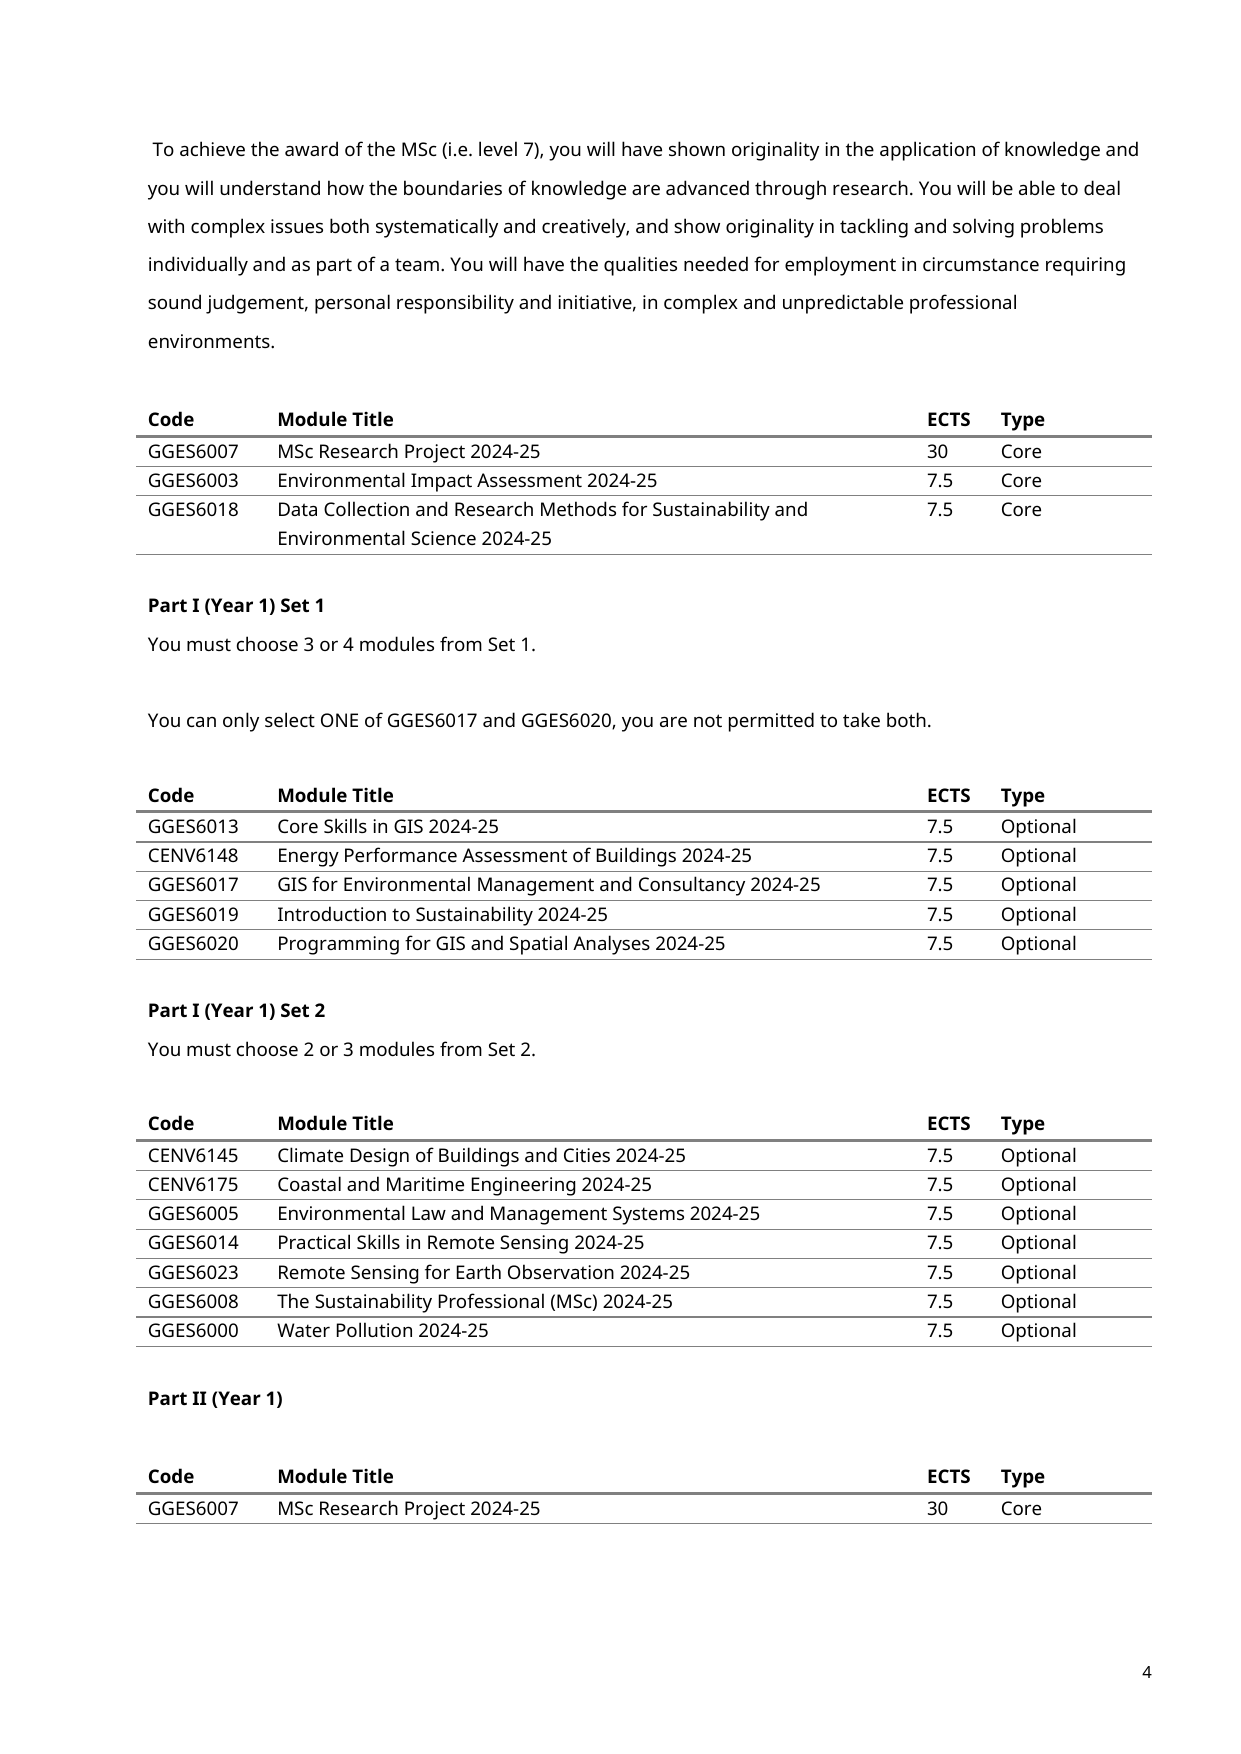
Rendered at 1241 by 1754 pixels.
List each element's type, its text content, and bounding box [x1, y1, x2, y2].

table_cell Part I (Year 1) Set 1 You must choose 3 or 4 modules from Set 1. You can only select ONE of GGES6017 and GGES6020, you are not permitted to take both. [136, 555, 1152, 782]
table_cell 7.5 [916, 1171, 989, 1199]
table_cell GGES6013 [136, 813, 266, 841]
table_cell Core [989, 496, 1152, 553]
table_cell Code [136, 1464, 266, 1492]
table_cell GGES6000 [136, 1318, 266, 1346]
table_cell 7.5 [916, 1200, 989, 1229]
table_cell Part I (Year 1) Set 2 You must choose 2 or 3 modules from Set 2. [136, 960, 1152, 1111]
table_cell MSc Research Project 2024-25 [266, 1495, 916, 1523]
table_cell Coastal and Maritime Engineering 2024-25 [266, 1171, 916, 1199]
table_cell MSc Research Project 2024-25 [266, 438, 916, 466]
table_cell ECTS [916, 1111, 989, 1139]
table_cell 30 [916, 1495, 989, 1523]
table_cell Optional [989, 1200, 1152, 1229]
table_header To achieve the award of the MSc (i.e. level 7), you will have shown originality in the application of knowledge and you will understand how the boundaries of knowledge are advanced through research. You will be able to deal with complex issues both systematically and creatively, and show originality in tackling and solving problems individually and as part of a team. You will have the qualities needed for employment in circumstance requiring sound judgement, personal responsibility and initiative, in complex and unpredictable professional environments. [136, 137, 1152, 407]
table_cell ECTS [916, 407, 989, 435]
table_cell ECTS [916, 1464, 989, 1492]
table_cell Optional [989, 930, 1152, 958]
table_cell Remote Sensing for Earth Observation 2024-25 [266, 1259, 916, 1287]
table_cell Programming for GIS and Spatial Analyses 2024-25 [266, 930, 916, 958]
table_cell Introduction to Sustainability 2024-25 [266, 901, 916, 929]
table_cell 7.5 [916, 1142, 989, 1170]
table_cell Water Pollution 2024-25 [266, 1318, 916, 1346]
table_cell Optional [989, 1288, 1152, 1316]
table_cell Optional [989, 813, 1152, 841]
table_cell GGES6007 [136, 438, 266, 466]
table_cell GGES6014 [136, 1230, 266, 1258]
table_cell Type [989, 1111, 1152, 1139]
table_cell Core [989, 467, 1152, 495]
table_cell Climate Design of Buildings and Cities 2024-25 [266, 1142, 916, 1170]
table_cell GGES6017 [136, 872, 266, 900]
table_cell Part II (Year 1) [136, 1347, 1152, 1464]
table_cell Optional [989, 1318, 1152, 1346]
table_cell 30 [916, 438, 989, 466]
table_cell Optional [989, 843, 1152, 871]
table_cell Module Title [266, 782, 916, 810]
table_cell Core [989, 1495, 1152, 1523]
table_cell 7.5 [916, 1288, 989, 1316]
table_cell GIS for Environmental Management and Consultancy 2024-25 [266, 872, 916, 900]
table_cell Energy Performance Assessment of Buildings 2024-25 [266, 843, 916, 871]
table_cell Code [136, 407, 266, 435]
table_cell Environmental Law and Management Systems 2024-25 [266, 1200, 916, 1229]
table_cell Module Title [266, 1464, 916, 1492]
table_cell Type [989, 1464, 1152, 1492]
table_cell Type [989, 782, 1152, 810]
table_cell Module Title [266, 407, 916, 435]
table_cell Optional [989, 1171, 1152, 1199]
table_cell 7.5 [916, 872, 989, 900]
table_cell 7.5 [916, 901, 989, 929]
table_cell Code [136, 1111, 266, 1139]
table_cell GGES6023 [136, 1259, 266, 1287]
table_cell GGES6008 [136, 1288, 266, 1316]
table_cell Core Skills in GIS 2024-25 [266, 813, 916, 841]
table_cell 7.5 [916, 496, 989, 553]
table_cell The Sustainability Professional (MSc) 2024-25 [266, 1288, 916, 1316]
table_cell CENV6145 [136, 1142, 266, 1170]
table_cell 7.5 [916, 1259, 989, 1287]
table_cell Optional [989, 1259, 1152, 1287]
table_cell 7.5 [916, 467, 989, 495]
table_cell Type [989, 407, 1152, 435]
table_cell Optional [989, 1230, 1152, 1258]
table_cell Module Title [266, 1111, 916, 1139]
table_cell CENV6148 [136, 843, 266, 871]
table_cell GGES6005 [136, 1200, 266, 1229]
table_cell Environmental Impact Assessment 2024-25 [266, 467, 916, 495]
table_cell Data Collection and Research Methods for Sustainability and Environmental Science 2024-25 [266, 496, 916, 553]
table_cell Core [989, 438, 1152, 466]
table_cell Optional [989, 872, 1152, 900]
table_cell Optional [989, 1142, 1152, 1170]
table_cell CENV6175 [136, 1171, 266, 1199]
table_cell 7.5 [916, 813, 989, 841]
table_cell 7.5 [916, 930, 989, 958]
table_cell GGES6003 [136, 467, 266, 495]
table_cell Code [136, 782, 266, 810]
table_cell GGES6020 [136, 930, 266, 958]
table_cell ECTS [916, 782, 989, 810]
table_cell GGES6019 [136, 901, 266, 929]
table_cell 7.5 [916, 1230, 989, 1258]
table_cell GGES6018 [136, 496, 266, 553]
table_cell GGES6007 [136, 1495, 266, 1523]
table_cell 7.5 [916, 1318, 989, 1346]
table_cell Optional [989, 901, 1152, 929]
table_cell 7.5 [916, 843, 989, 871]
table_cell Practical Skills in Remote Sensing 2024-25 [266, 1230, 916, 1258]
